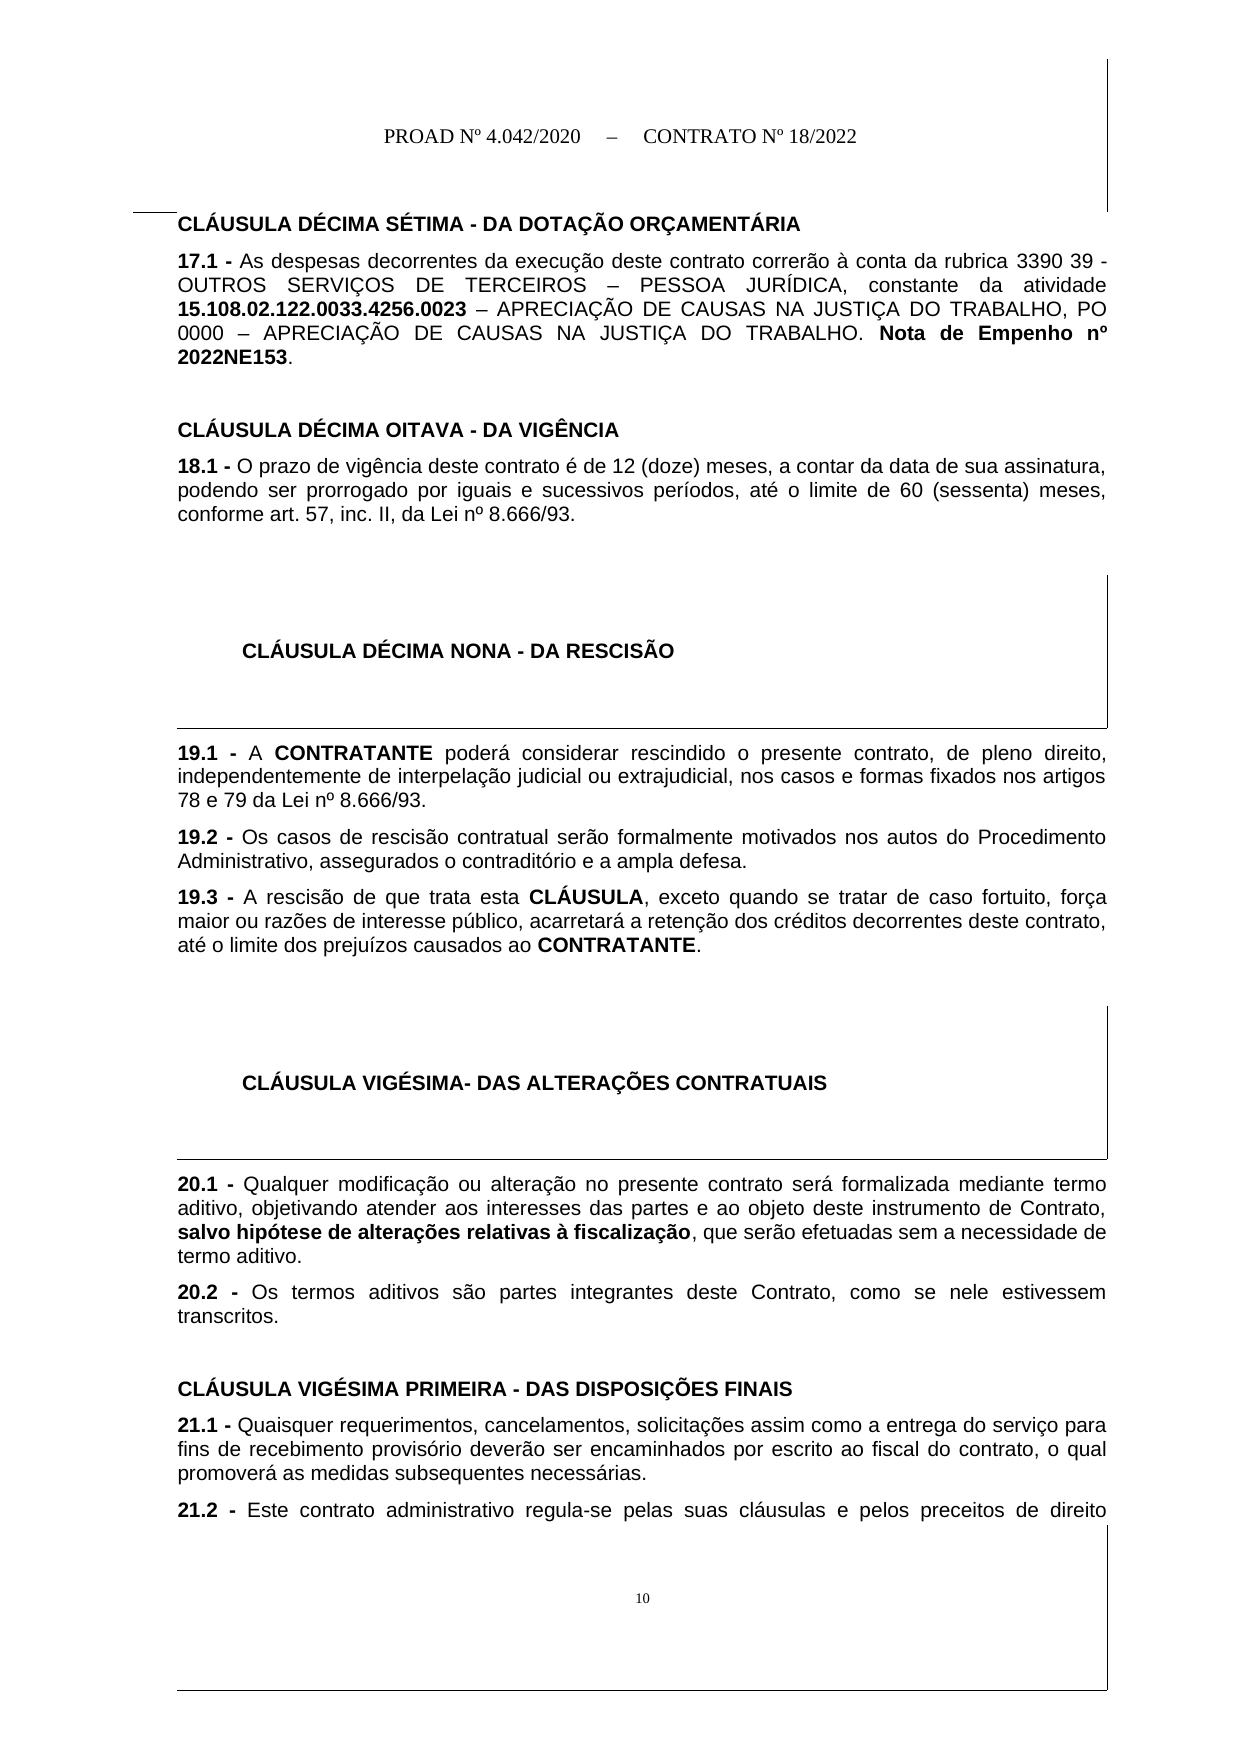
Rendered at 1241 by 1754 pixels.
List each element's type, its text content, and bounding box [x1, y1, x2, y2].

text 21.1 - Quaisquer requerimentos, cancelamentos, solicitações assim como a entrega do serviço para fins de recebimento provisório deverão ser encaminhados por escrito ao fiscal do contrato, o qual promoverá as medidas subsequentes necessárias. [177, 1413, 1107, 1485]
text 20.1 - Qualquer modificação ou alteração no presente contrato será formalizada mediante termo aditivo, objetivando atender aos interesses das partes e ao objeto deste instrumento de Contrato, salvo hipótese de alterações relativas à fiscalização, que serão efetuadas sem a necessidade de termo aditivo. [177, 1172, 1107, 1267]
text CLÁUSULA DÉCIMA NONA - DA RESCISÃO [177, 575, 1107, 728]
text 19.1 - A CONTRATANTE poderá considerar rescindido o presente contrato, de pleno direito, independentemente de interpelação judicial ou extrajudicial, nos casos e formas fixados nos artigos 78 e 79 da Lei nº 8.666/93. [177, 740, 1107, 812]
text CLÁUSULA DÉCIMA SÉTIMA - DA DOTAÇÃO ORÇAMENTÁRIA [177, 212, 1107, 236]
text 19.3 - A rescisão de que trata esta CLÁUSULA, exceto quando se tratar de caso fortuito, força maior ou razões de interesse público, acarretará a retenção dos créditos decorrentes deste contrato, até o limite dos prejuízos causados ao CONTRATANTE. [177, 885, 1107, 957]
text 21.2 - Este contrato administrativo regula-se pelas suas cláusulas e pelos preceitos de direito [177, 1498, 1107, 1522]
text 18.1 - O prazo de vigência deste contrato é de 12 (doze) meses, a contar da data de sua assinatura, podendo ser prorrogado por iguais e sucessivos períodos, até o limite de 60 (sessenta) meses, conforme art. 57, inc. II, da Lei nº 8.666/93. [177, 454, 1107, 526]
text CLÁUSULA VIGÉSIMA PRIMEIRA - DAS DISPOSIÇÕES FINAIS [177, 1377, 1107, 1401]
text 17.1 - As despesas decorrentes da execução deste contrato correrão à conta da rubrica 3390 39 - OUTROS SERVIÇOS DE TERCEIROS – PESSOA JURÍDICA, constante da atividade 15.108.02.122.0033.4256.0023 – APRECIAÇÃO DE CAUSAS NA JUSTIÇA DO TRABALHO, PO 0000 – APRECIAÇÃO DE CAUSAS NA JUSTIÇA DO TRABALHO. Nota de Empenho nº 2022NE153. [177, 249, 1107, 368]
text 19.2 - Os casos de rescisão contratual serão formalmente motivados nos autos do Procedimento Administrativo, assegurados o contraditório e a ampla defesa. [177, 825, 1107, 873]
text 20.2 - Os termos aditivos são partes integrantes deste Contrato, como se nele estivessem transcritos. [177, 1280, 1107, 1328]
text CLÁUSULA DÉCIMA OITAVA - DA VIGÊNCIA [177, 417, 1107, 441]
text CLÁUSULA VIGÉSIMA- DAS ALTERAÇÕES CONTRATUAIS [177, 1006, 1107, 1159]
